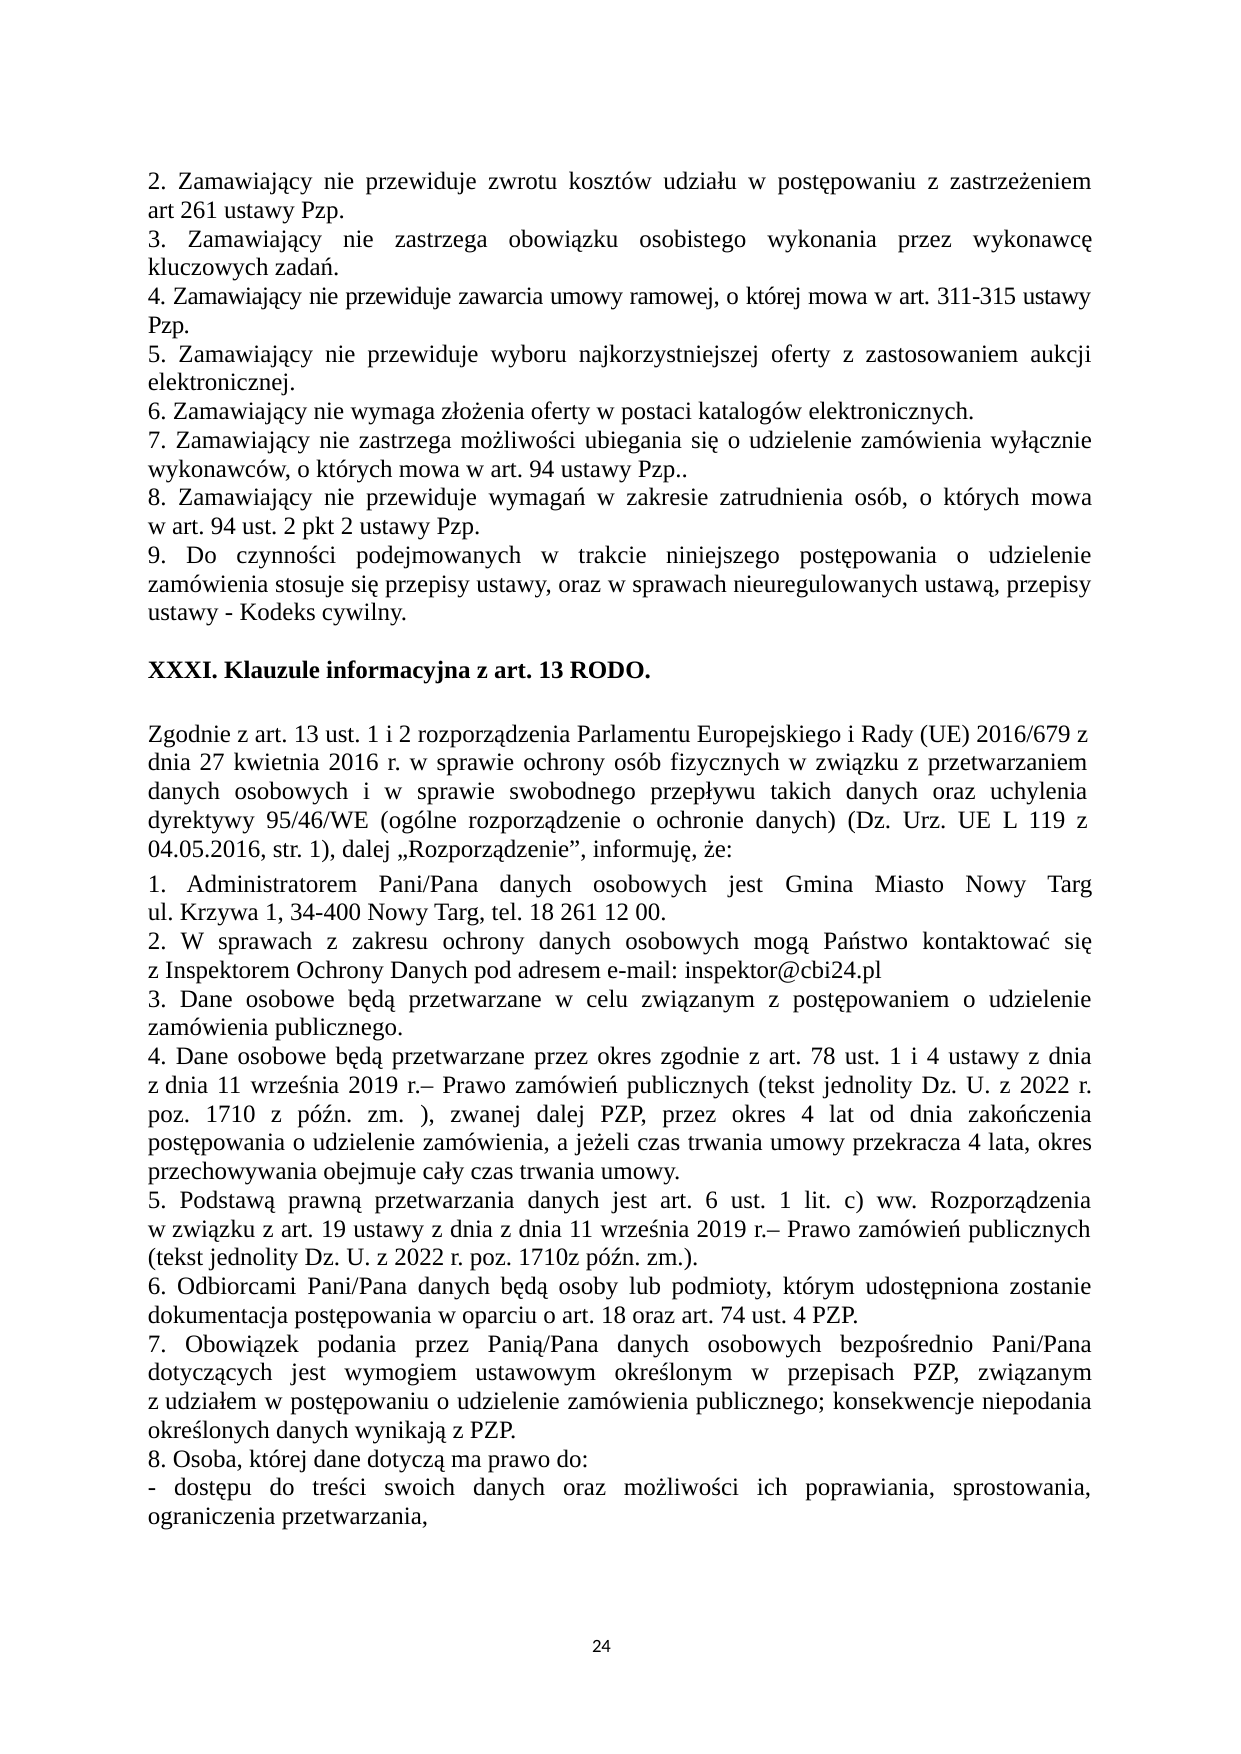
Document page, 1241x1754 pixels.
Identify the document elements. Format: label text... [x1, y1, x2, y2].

text 5. Zamawiający nie przewiduje wyboru najkorzystniejszej oferty z zastosowaniem aukcji elektronicznej. [148, 339, 1093, 396]
text Zgodnie z art. 13 ust. 1 i 2 rozporządzenia Parlamentu Europejskiego i Rady (UE) 2016/679 z dnia 27 kwietnia 2016 r. w sprawie ochrony osób fizycznych w związku z przetwarzaniem danych osobowych i w sprawie swobodnego przepływu takich danych oraz uchylenia dyrektywy 95/46/WE (ogólne rozporządzenie o ochronie danych) (Dz. Urz. UE L 119 z 04.05.2016, str. 1), dalej „Rozporządzenie”, informuję, że: [148, 719, 1088, 862]
text 4. Dane osobowe będą przetwarzane przez okres zgodnie z art. 78 ust. 1 i 4 ustawy z dnia z dnia 11 września 2019 r.– Prawo zamówień publicznych (tekst jednolity Dz. U. z 2022 r. poz. 1710 z późn. zm. ), zwanej dalej PZP, przez okres 4 lat od dnia zakończenia postępowania o udzielenie zamówienia, a jeżeli czas trwania umowy przekracza 4 lata, okres przechowywania obejmuje cały czas trwania umowy. [148, 1041, 1093, 1185]
text 4. Zamawiający nie przewiduje zawarcia umowy ramowej, o której mowa w art. 311-315 ustawy Pzp. [148, 281, 1093, 339]
text 6. Zamawiający nie wymaga złożenia oferty w postaci katalogów elektronicznych. [148, 396, 1093, 425]
text 3. Dane osobowe będą przetwarzane w celu związanym z postępowaniem o udzielenie zamówienia publicznego. [148, 984, 1093, 1041]
text 8. Osoba, której dane dotyczą ma prawo do: [148, 1444, 1093, 1472]
text 2. W sprawach z zakresu ochrony danych osobowych mogą Państwo kontaktować się z Inspektorem Ochrony Danych pod adresem e-mail: inspektor@cbi24.pl [148, 926, 1093, 984]
text 2. Zamawiający nie przewiduje zwrotu kosztów udziału w postępowaniu z zastrzeżeniem art 261 ustawy Pzp. [148, 166, 1093, 224]
text - dostępu do treści swoich danych oraz możliwości ich poprawiania, sprostowania, ograniczenia przetwarzania, [148, 1472, 1093, 1530]
text 6. Odbiorcami Pani/Pana danych będą osoby lub podmioty, którym udostępniona zostanie dokumentacja postępowania w oparciu o art. 18 oraz art. 74 ust. 4 PZP. [148, 1271, 1093, 1329]
text 7. Obowiązek podania przez Panią/Pana danych osobowych bezpośrednio Pani/Pana dotyczących jest wymogiem ustawowym określonym w przepisach PZP, związanym z udziałem w postępowaniu o udzielenie zamówienia publicznego; konsekwencje niepodania określonych danych wynikają z PZP. [148, 1329, 1093, 1444]
text 5. Podstawą prawną przetwarzania danych jest art. 6 ust. 1 lit. c) ww. Rozporządzenia w związku z art. 19 ustawy z dnia z dnia 11 września 2019 r.– Prawo zamówień publicznych (tekst jednolity Dz. U. z 2022 r. poz. 1710z późn. zm.). [148, 1185, 1093, 1271]
text 9. Do czynności podejmowanych w trakcie niniejszego postępowania o udzielenie zamówienia stosuje się przepisy ustawy, oraz w sprawach nieuregulowanych ustawą, przepisy ustawy - Kodeks cywilny. [148, 540, 1093, 626]
text 1. Administratorem Pani/Pana danych osobowych jest Gmina Miasto Nowy Targ ul. Krzywa 1, 34-400 Nowy Targ, tel. 18 261 12 00. [148, 869, 1093, 926]
text 8. Zamawiający nie przewiduje wymagań w zakresie zatrudnienia osób, o których mowa w art. 94 ust. 2 pkt 2 ustawy Pzp. [148, 482, 1093, 540]
text 3. Zamawiający nie zastrzega obowiązku osobistego wykonania przez wykonawcę kluczowych zadań. [148, 224, 1093, 281]
text 7. Zamawiający nie zastrzega możliwości ubiegania się o udzielenie zamówienia wyłącznie wykonawców, o których mowa w art. 94 ustawy Pzp.. [148, 425, 1093, 482]
text XXXI. Klauzule informacyjna z art. 13 RODO. [148, 655, 1093, 684]
